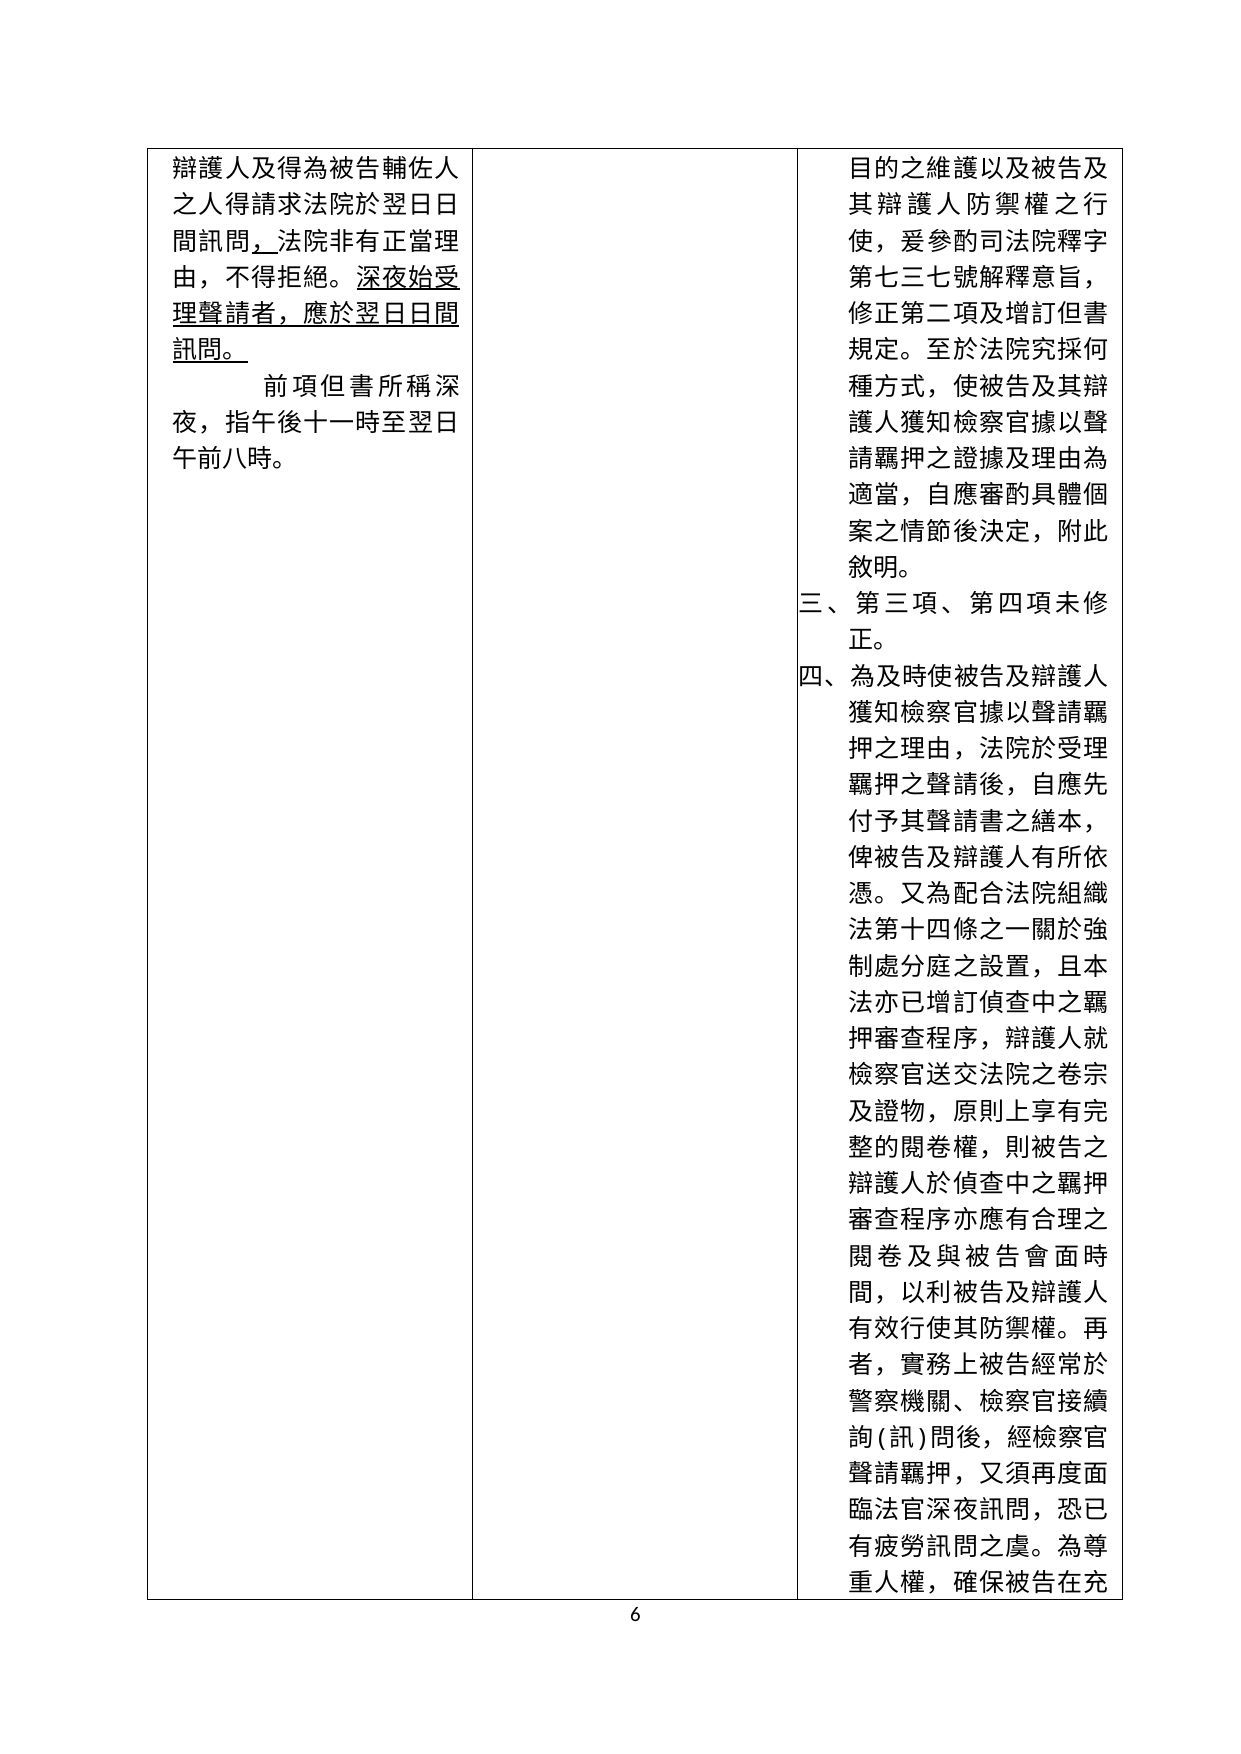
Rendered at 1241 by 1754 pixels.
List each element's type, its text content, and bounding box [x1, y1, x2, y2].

table_cell 目的之維護以及被告及其辯護人防禦權之行使，爰參酌司法院釋字第七三七號解釋意旨，修正第二項及增訂但書規定。至於法院究採何種方式，使被告及其辯護人獲知檢察官據以聲請羈押之證據及理由為適當，自應審酌具體個案之情節後決定，附此敘明。 三、第三項、第四項未修正。 四、為及時使被告及辯護人獲知檢察官據以聲請羈押之理由，法院於受理羈押之聲請後，自應先付予其聲請書之繕本，俾被告及辯護人有所依憑。又為配合法院組織法第十四條之一關於強制處分庭之設置，且本法亦已增訂偵查中之羈押審查程序，辯護人就檢察官送交法院之卷宗及證物，原則上享有完整的閱卷權，則被告之辯護人於偵查中之羈押審查程序亦應有合理之閱卷及與被告會面時間，以利被告及辯護人有效行使其防禦權。再者，實務上被告經常於警察機關、檢察官接續詢(訊)問後，經檢察官聲請羈押，又須再度面臨法官深夜訊問，恐已有疲勞訊問之虞。為尊重人權，確保被告在充 [798, 149, 1122, 1599]
table_cell 辯護人及得為被告輔佐人之人得請求法院於翌日日間訊問，法院非有正當理由，不得拒絕。深夜始受理聲請者，應於翌日日間訊問。 前項但書所稱深夜，指午後十一時至翌日午前八時。 [148, 149, 472, 1599]
table_cell [473, 149, 797, 1599]
